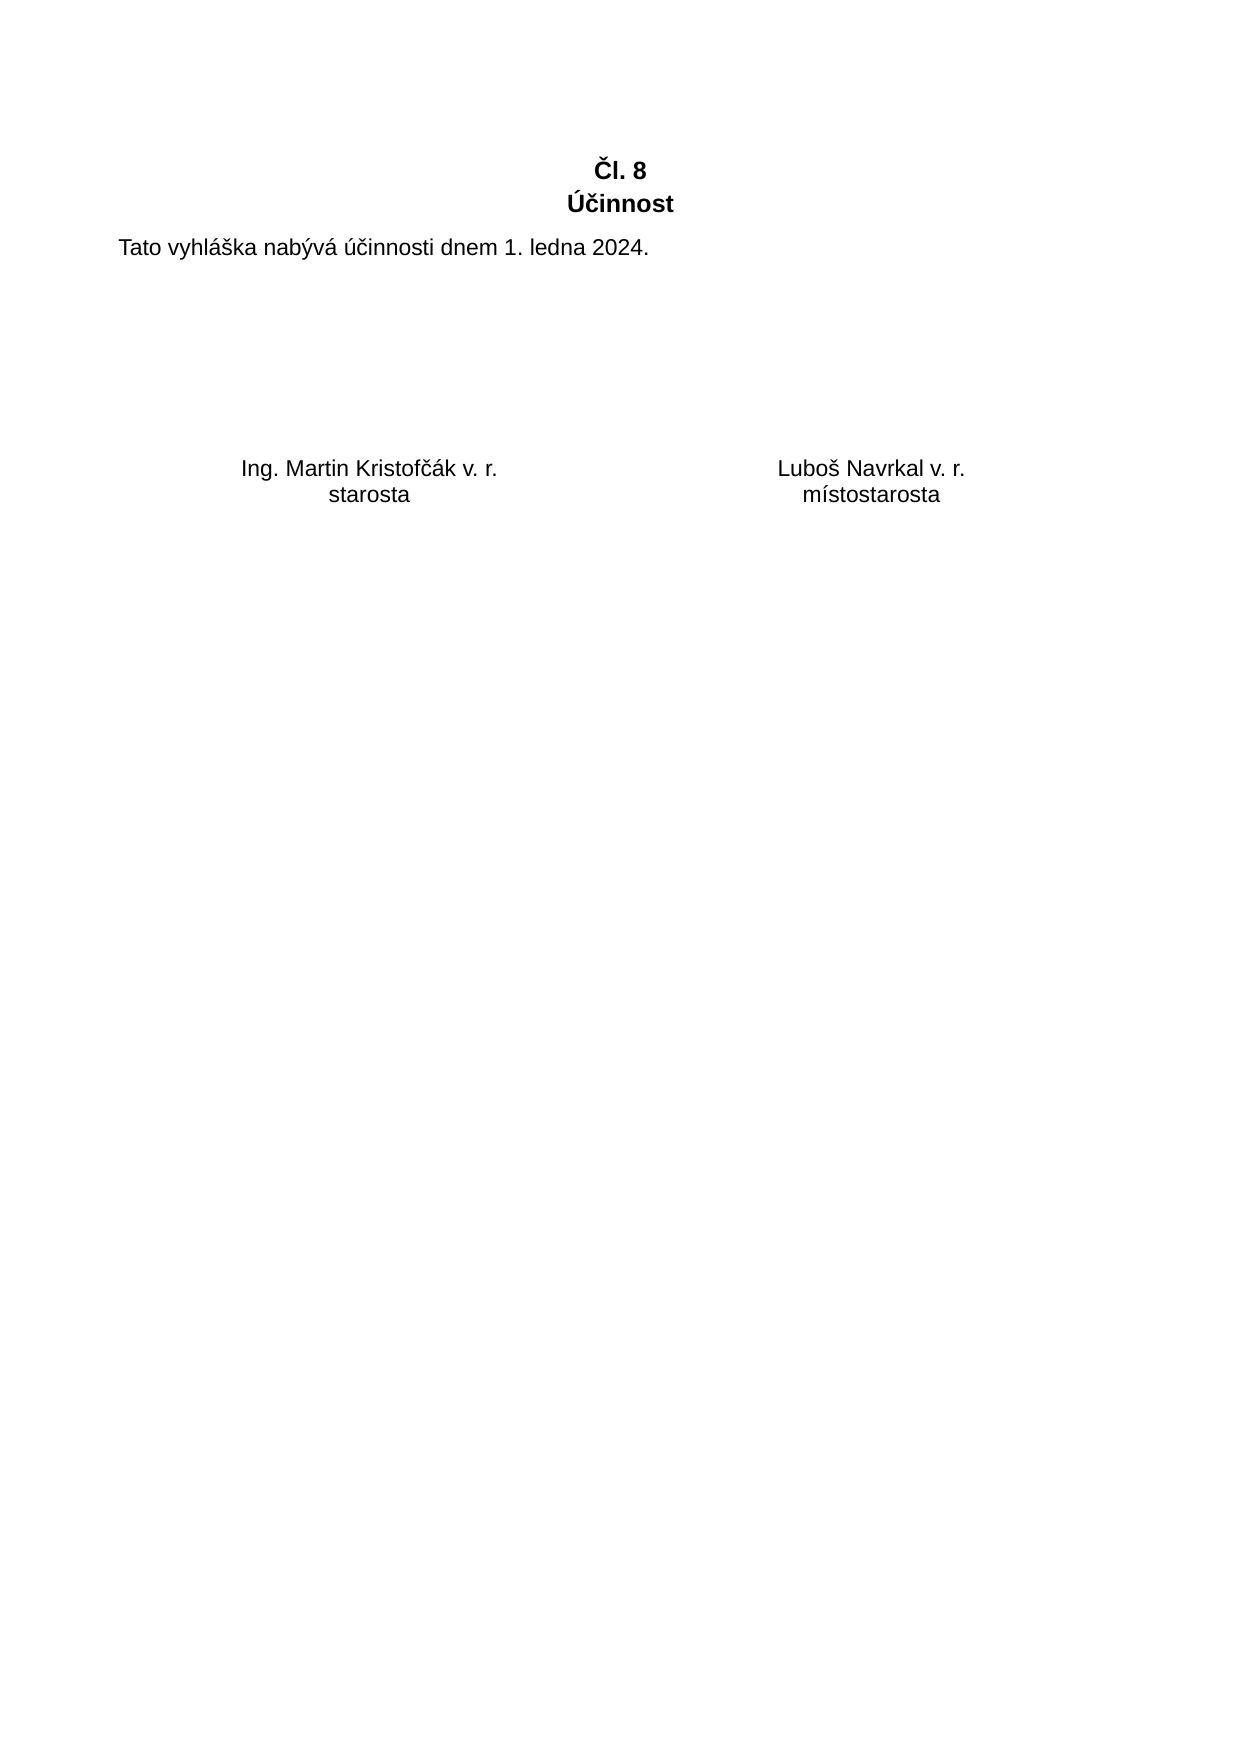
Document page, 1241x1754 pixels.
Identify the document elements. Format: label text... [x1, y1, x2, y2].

table_header Luboš Navrkal v. r. místostarosta [620, 395, 1122, 513]
table_header Ing. Martin Kristofčák v. r. starosta [118, 395, 620, 513]
table_cell [620, 513, 1122, 631]
subtitle Čl. 8 Účinnost [118, 156, 1122, 217]
table_cell [118, 513, 620, 631]
text Tato vyhláška nabývá účinnosti dnem 1. ledna 2024. [118, 234, 1122, 261]
